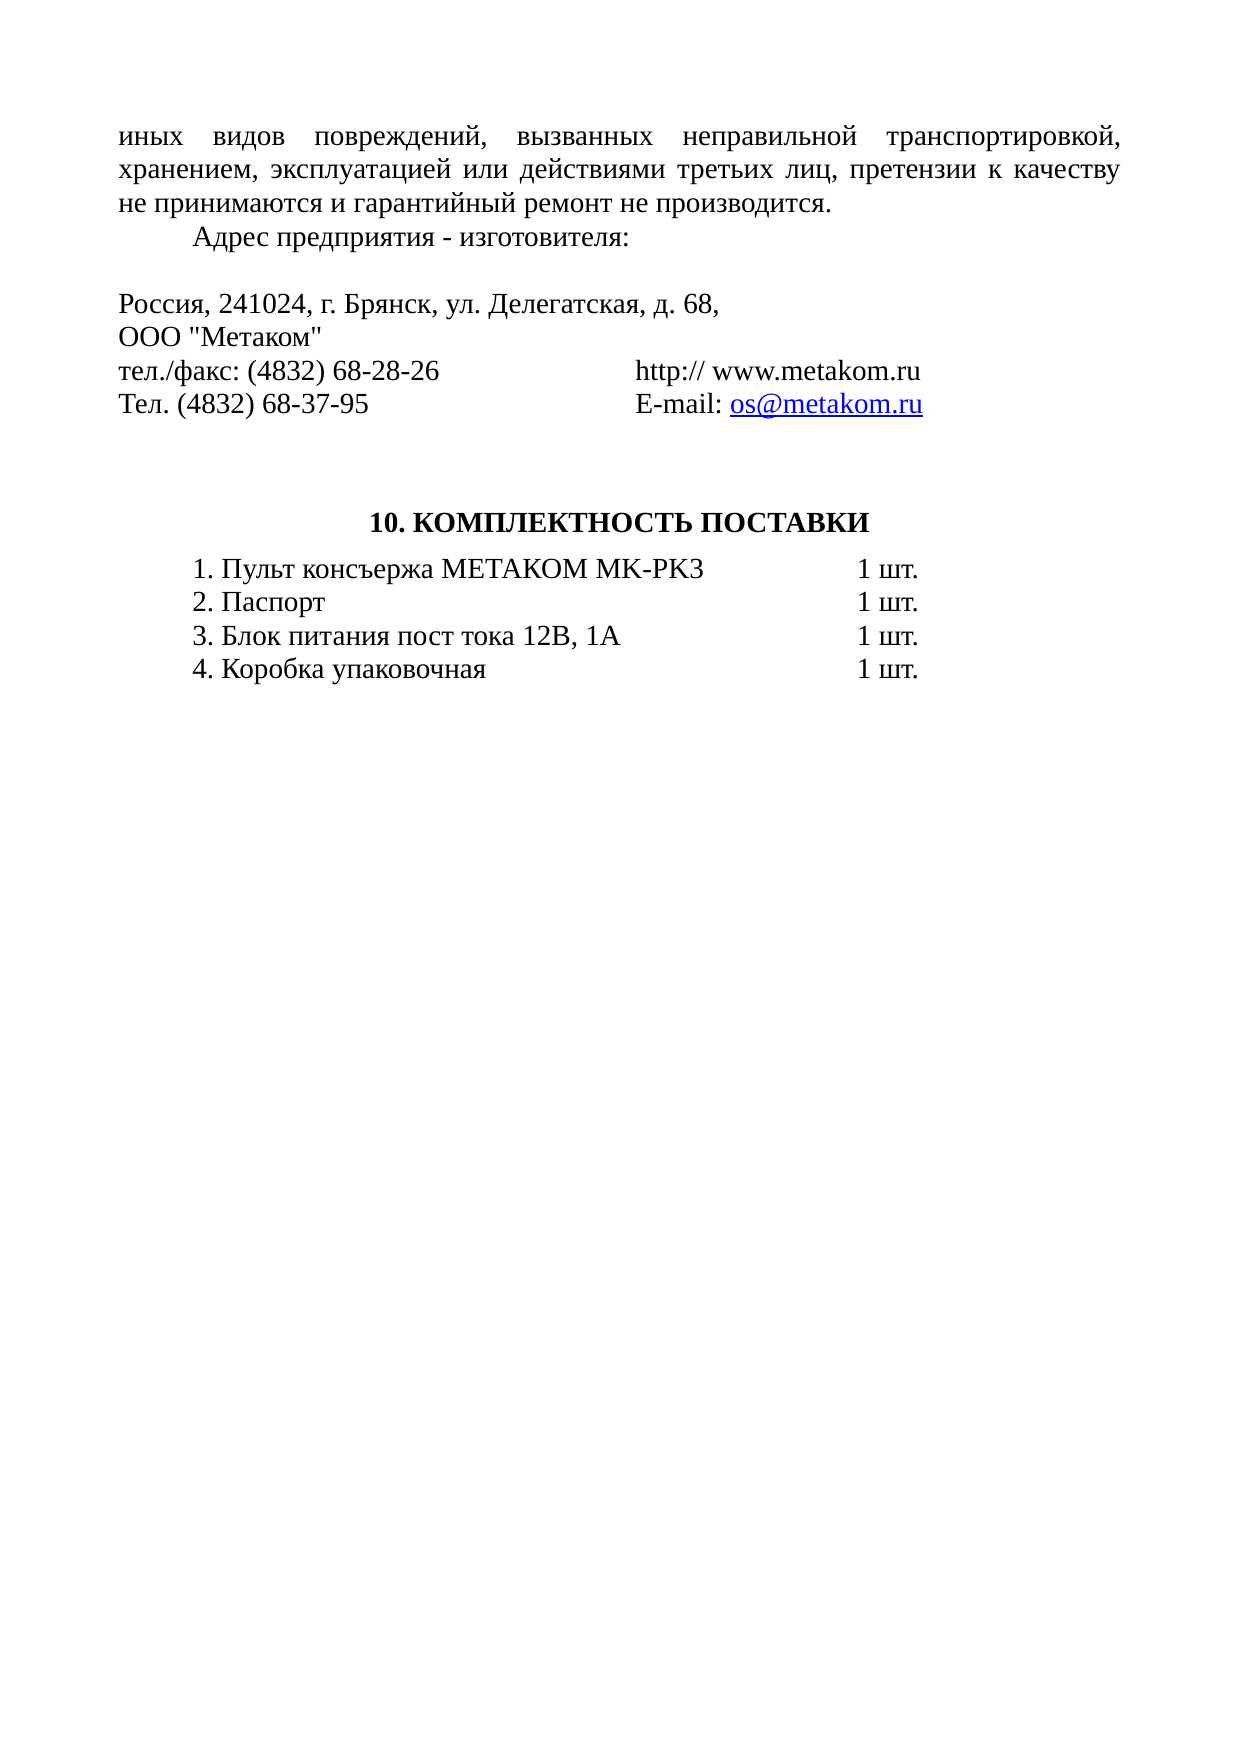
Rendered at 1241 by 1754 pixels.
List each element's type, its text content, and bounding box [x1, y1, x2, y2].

text 2. Паспорт 1 шт. [118, 584, 1122, 618]
text 4. Коробка упаковочная 1 шт. [118, 652, 1122, 685]
text Адрес предприятия - изготовителя: [118, 219, 1122, 252]
text 1. Пульт консъержа МЕТАКОМ MK-PK3 1 шт. [118, 551, 1122, 584]
text ООО "Метаком" тел./факс: (4832) 68-28-26 http:// www.metakom.ru [118, 319, 1122, 386]
text Тел. (4832) 68-37-95 E-mail: os@metakom.ru [118, 386, 1122, 420]
subtitle 10. КОМПЛЕКТНОСТЬ ПОСТАВКИ [117, 505, 1122, 538]
text Россия, 241024, г. Брянск, ул. Делегатская, д. 68, [118, 286, 1122, 319]
text иных видов повреждений, вызванных неправильной транспортировкой, хранением, эксплуатацией или действиями третьих лиц, претензии к качеству не принимаются и гарантийный ремонт не производится. [118, 118, 1122, 219]
text 3. Блок питания пост тока 12В, 1А 1 шт. [118, 618, 1122, 652]
